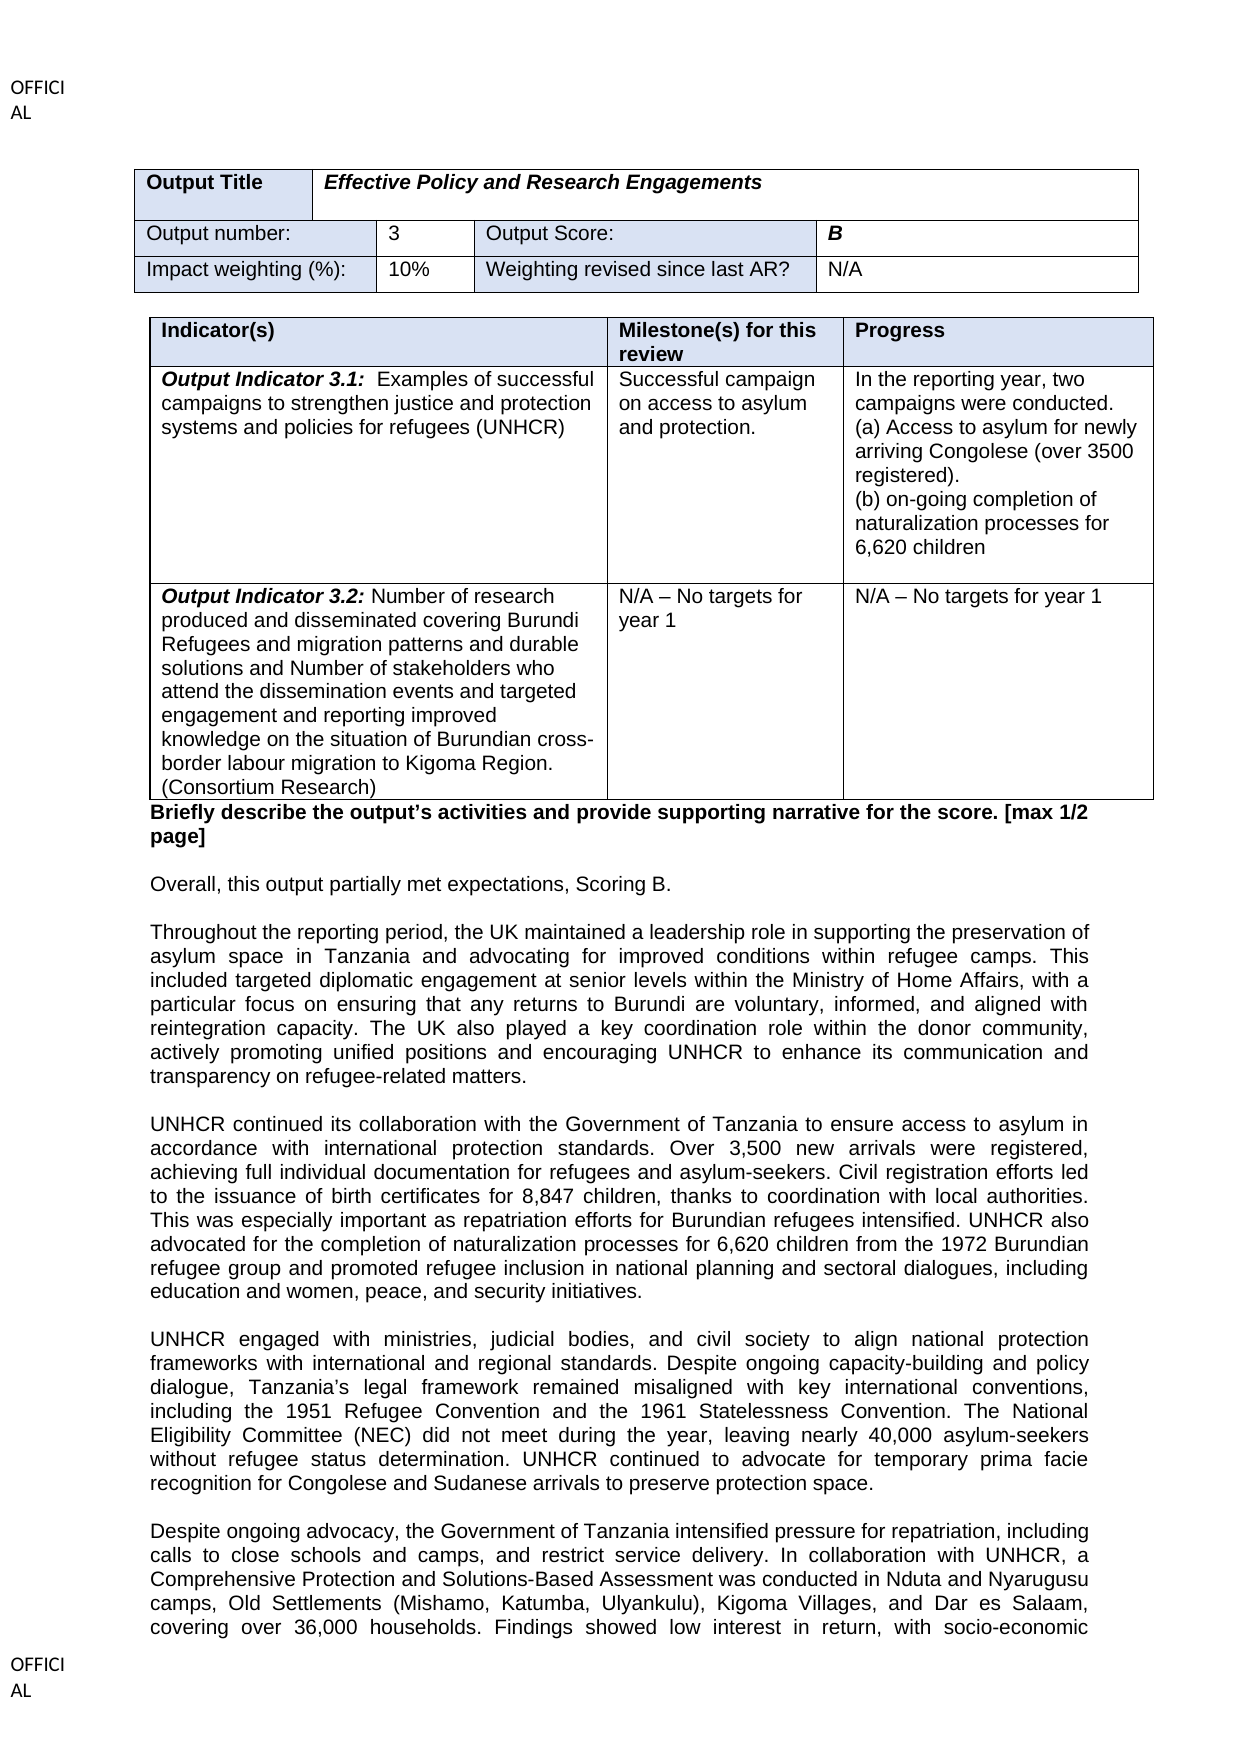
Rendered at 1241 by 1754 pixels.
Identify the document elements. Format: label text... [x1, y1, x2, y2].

table_header Indicator(s) [151, 318, 607, 366]
table_cell 3 [377, 221, 474, 256]
table_header Milestone(s) for this review [608, 318, 843, 366]
table_cell N/A [817, 257, 1138, 292]
text UNHCR continued its collaboration with the Government of Tanzania to ensure access to asylum in accordance with international protection standards. Over 3,500 new arrivals were registered, achieving full individual documentation for refugees and asylum-seekers. Civil registration efforts led to the issuance of birth certificates for 8,847 children, thanks to coordination with local authorities. This was especially important as repatriation efforts for Burundian refugees intensified. UNHCR also advocated for the completion of naturalization processes for 6,620 children from the 1972 Burundian refugee group and promoted refugee inclusion in national planning and sectoral dialogues, including education and women, peace, and security initiatives. [150, 1112, 1090, 1303]
table_cell B [817, 221, 1138, 256]
table_header Progress [844, 318, 1153, 366]
text UNHCR engaged with ministries, judicial bodies, and civil society to align national protection frameworks with international and regional standards. Despite ongoing capacity-building and policy dialogue, Tanzania’s legal framework remained misaligned with key international conventions, including the 1951 Refugee Convention and the 1961 Statelessness Convention. The National Eligibility Committee (NEC) did not meet during the year, leaving nearly 40,000 asylum-seekers without refugee status determination. UNHCR continued to advocate for temporary prima facie recognition for Congolese and Sudanese arrivals to preserve protection space. [150, 1327, 1090, 1495]
table_cell Successful campaign on access to asylum and protection. [608, 367, 843, 582]
table_header Output Title [135, 170, 312, 220]
text Throughout the reporting period, the UK maintained a leadership role in supporting the preservation of asylum space in Tanzania and advocating for improved conditions within refugee camps. This included targeted diplomatic engagement at senior levels within the Ministry of Home Affairs, with a particular focus on ensuring that any returns to Burundi are voluntary, informed, and aligned with reintegration capacity. The UK also played a key coordination role within the donor community, actively promoting unified positions and encouraging UNHCR to enhance its communication and transparency on refugee-related matters. [150, 920, 1090, 1088]
text Despite ongoing advocacy, the Government of Tanzania intensified pressure for repatriation, including calls to close schools and camps, and restrict service delivery. In collaboration with UNHCR, a Comprehensive Protection and Solutions-Based Assessment was conducted in Nduta and Nyarugusu camps, Old Settlements (Mishamo, Katumba, Ulyankulu), Kigoma Villages, and Dar es Salaam, covering over 36,000 households. Findings showed low interest in return, with socio-economic [150, 1519, 1090, 1639]
table_cell Output Indicator 3.1: Examples of successful campaigns to strengthen justice and protection systems and policies for refugees (UNHCR) [151, 367, 607, 582]
text Overall, this output partially met expectations, Scoring B. [150, 872, 1090, 896]
table_cell Weighting revised since last AR? [475, 257, 816, 292]
table_cell N/A – No targets for year 1 [844, 584, 1153, 799]
table_header Effective Policy and Research Engagements [313, 170, 1138, 220]
table_cell Output number: [135, 221, 376, 256]
table_cell 10% [377, 257, 474, 292]
text Briefly describe the output’s activities and provide supporting narrative for the score. [max 1/2 page] [150, 800, 1090, 848]
table_cell In the reporting year, two campaigns were conducted. (a) Access to asylum for newly arriving Congolese (over 3500 registered). (b) on-going completion of naturalization processes for 6,620 children [844, 367, 1153, 582]
table_cell Output Indicator 3.2: Number of research produced and disseminated covering Burundi Refugees and migration patterns and durable solutions and Number of stakeholders who attend the dissemination events and targeted engagement and reporting improved knowledge on the situation of Burundian cross-border labour migration to Kigoma Region. (Consortium Research) [151, 584, 607, 799]
table_cell Impact weighting (%): [135, 257, 376, 292]
table_cell N/A – No targets for year 1 [608, 584, 843, 799]
table_cell Output Score: [475, 221, 816, 256]
